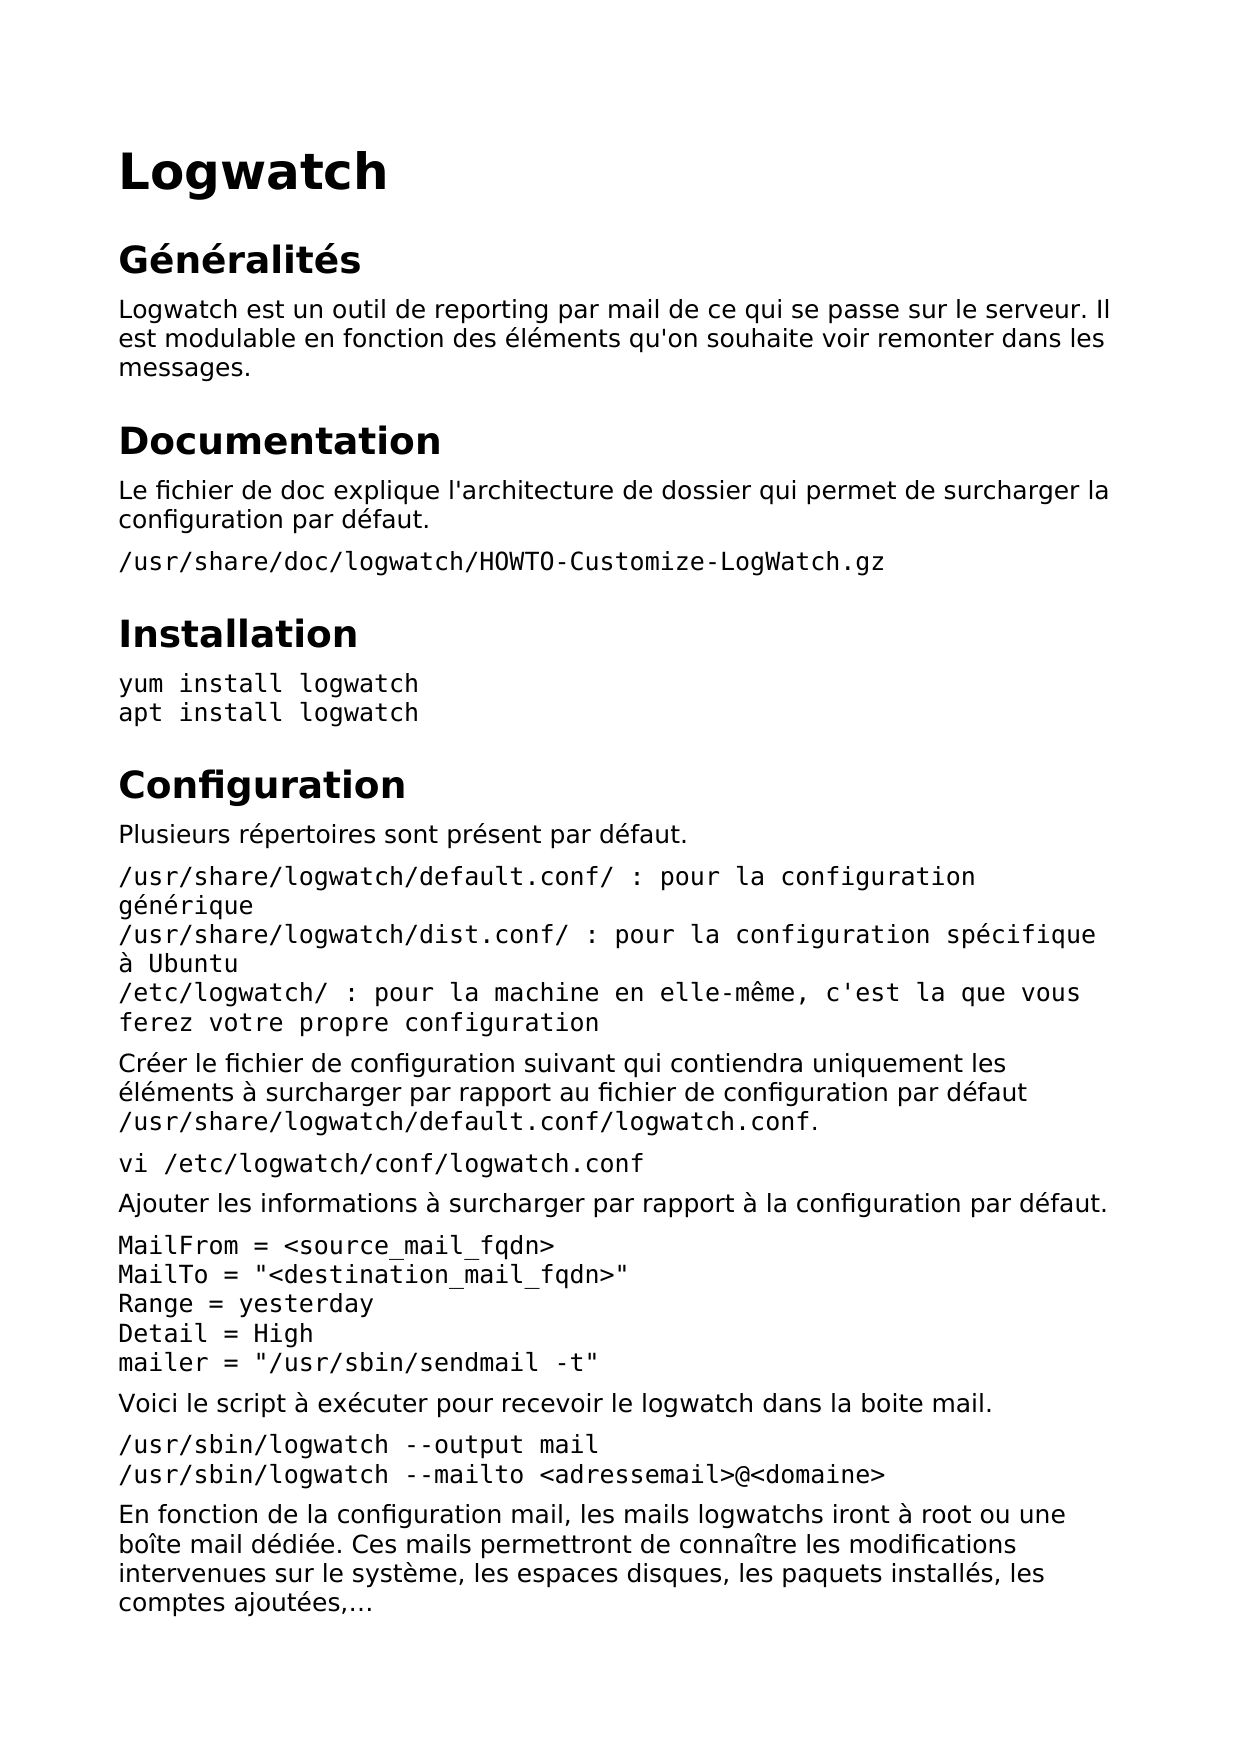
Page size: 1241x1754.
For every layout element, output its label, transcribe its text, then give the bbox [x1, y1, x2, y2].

text /usr/share/doc/logwatch/HOWTO-Customize-LogWatch.gz [118, 547, 1122, 576]
text Plusieurs répertoires sont présent par défaut. [118, 820, 1122, 849]
text Voici le script à exécuter pour recevoir le logwatch dans la boite mail. [118, 1389, 1122, 1418]
text Logwatch est un outil de reporting par mail de ce qui se passe sur le serveur. Il est modulable en fonction des éléments qu'on souhaite voir remonter dans les messages. [118, 295, 1122, 382]
subtitle Documentation [118, 420, 1122, 464]
text Créer le fichier de configuration suivant qui contiendra uniquement les éléments à surcharger par rapport au fichier de configuration par défaut /usr/share/logwatch/default.conf/logwatch.conf. [118, 1049, 1122, 1136]
text vi /etc/logwatch/conf/logwatch.conf [118, 1149, 1122, 1178]
subtitle Logwatch [118, 143, 1122, 201]
text MailFrom = <source_mail_fqdn> MailTo = "<destination_mail_fqdn>" Range = yesterday Detail = High mailer = "/usr/sbin/sendmail -t" [118, 1231, 1122, 1377]
text /usr/share/logwatch/default.conf/ : pour la configuration générique /usr/share/logwatch/dist.conf/ : pour la configuration spécifique à Ubuntu /etc/logwatch/ : pour la machine en elle-même, c'est la que vous ferez votre propre configuration [118, 862, 1122, 1037]
text /usr/sbin/logwatch --output mail /usr/sbin/logwatch --mailto <adressemail>@<domaine> [118, 1431, 1122, 1489]
text Le fichier de doc explique l'architecture de dossier qui permet de surcharger la configuration par défaut. [118, 476, 1122, 534]
subtitle Généralités [118, 239, 1122, 282]
subtitle Configuration [118, 764, 1122, 808]
subtitle Installation [118, 613, 1122, 657]
text yum install logwatch apt install logwatch [118, 669, 1122, 727]
text En fonction de la configuration mail, les mails logwatchs iront à root ou une boîte mail dédiée. Ces mails permettront de connaître les modifications intervenues sur le système, les espaces disques, les paquets installés, les comptes ajoutées,… [118, 1501, 1122, 1617]
text Ajouter les informations à surcharger par rapport à la configuration par défaut. [118, 1190, 1122, 1219]
